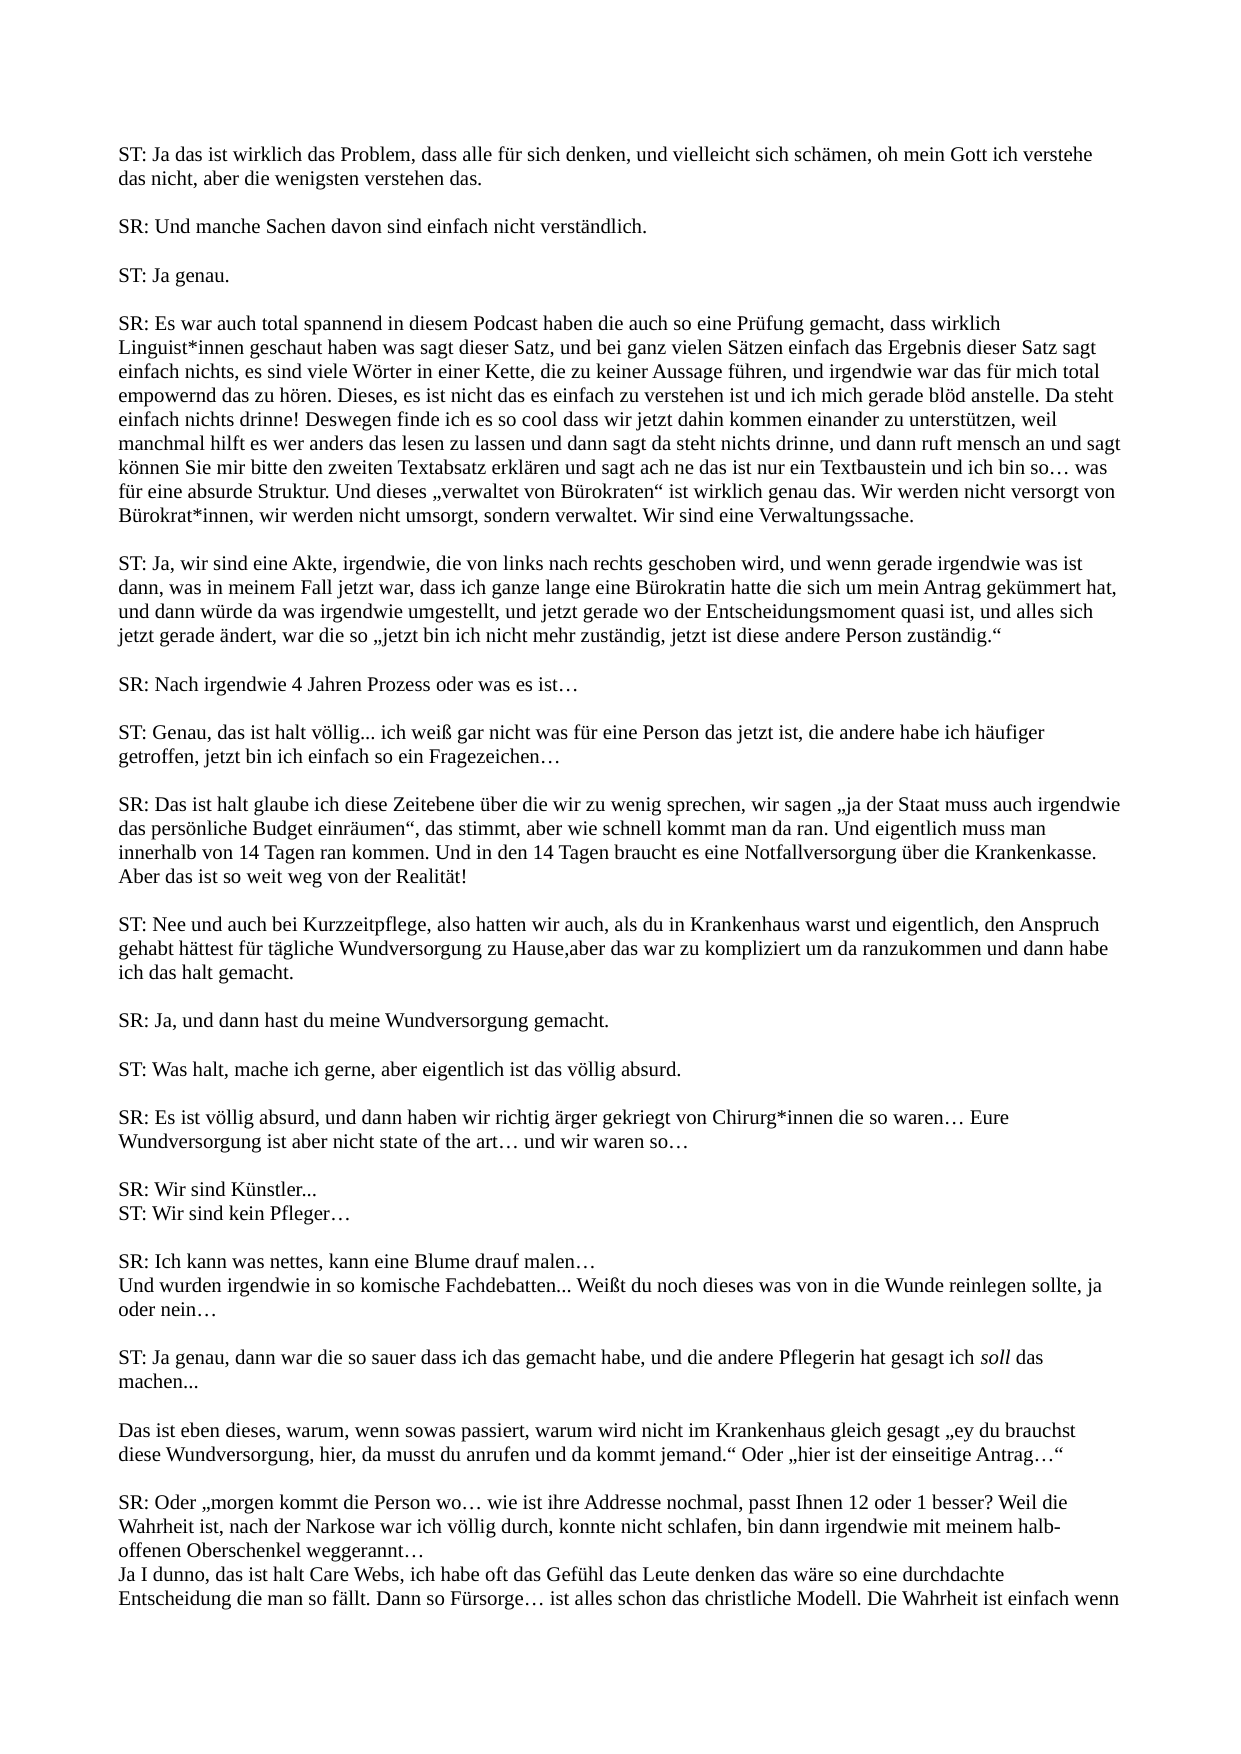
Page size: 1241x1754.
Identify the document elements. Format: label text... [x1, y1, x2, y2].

text SR: Und manche Sachen davon sind einfach nicht verständlich. [118, 214, 1122, 238]
text Und wurden irgendwie in so komische Fachdebatten... Weißt du noch dieses was von in die Wunde reinlegen sollte, ja oder nein… [118, 1273, 1122, 1321]
text ST: Ja genau. [118, 262, 1122, 287]
text SR: Wir sind Künstler... [118, 1177, 1122, 1201]
text SR: Es war auch total spannend in diesem Podcast haben die auch so eine Prüfung gemacht, dass wirklich Linguist*innen geschaut haben was sagt dieser Satz, und bei ganz vielen Sätzen einfach das Ergebnis dieser Satz sagt einfach nichts, es sind viele Wörter in einer Kette, die zu keiner Aussage führen, und irgendwie war das für mich total empowernd das zu hören. Dieses, es ist nicht das es einfach zu verstehen ist und ich mich gerade blöd anstelle. Da steht einfach nichts drinne! Deswegen finde ich es so cool dass wir jetzt dahin kommen einander zu unterstützen, weil manchmal hilft es wer anders das lesen zu lassen und dann sagt da steht nichts drinne, und dann ruft mensch an und sagt können Sie mir bitte den zweiten Textabsatz erklären und sagt ach ne das ist nur ein Textbaustein und ich bin so… was für eine absurde Struktur. Und dieses „verwaltet von Bürokraten“ ist wirklich genau das. Wir werden nicht versorgt von Bürokrat*innen, wir werden nicht umsorgt, sondern verwaltet. Wir sind eine Verwaltungssache. [118, 311, 1122, 527]
text ST: Ja, wir sind eine Akte, irgendwie, die von links nach rechts geschoben wird, und wenn gerade irgendwie was ist dann, was in meinem Fall jetzt war, dass ich ganze lange eine Bürokratin hatte die sich um mein Antrag gekümmert hat, und dann würde da was irgendwie umgestellt, und jetzt gerade wo der Entscheidungsmoment quasi ist, und alles sich jetzt gerade ändert, war die so „jetzt bin ich nicht mehr zuständig, jetzt ist diese andere Person zuständig.“ [118, 551, 1122, 647]
text Ja I dunno, das ist halt Care Webs, ich habe oft das Gefühl das Leute denken das wäre so eine durchdachte Entscheidung die man so fällt. Dann so Fürsorge… ist alles schon das christliche Modell. Die Wahrheit ist einfach wenn [118, 1562, 1122, 1610]
text ST: Ja das ist wirklich das Problem, dass alle für sich denken, und vielleicht sich schämen, oh mein Gott ich verstehe das nicht, aber die wenigsten verstehen das. [118, 142, 1122, 190]
text SR: Es ist völlig absurd, und dann haben wir richtig ärger gekriegt von Chirurg*innen die so waren… Eure Wundversorgung ist aber nicht state of the art… und wir waren so… [118, 1105, 1122, 1153]
text ST: Wir sind kein Pfleger… [118, 1201, 1122, 1225]
text SR: Nach irgendwie 4 Jahren Prozess oder was es ist… [118, 672, 1122, 696]
text SR: Oder „morgen kommt die Person wo… wie ist ihre Addresse nochmal, passt Ihnen 12 oder 1 besser? Weil die Wahrheit ist, nach der Narkose war ich völlig durch, konnte nicht schlafen, bin dann irgendwie mit meinem halb-offenen Oberschenkel weggerannt… [118, 1490, 1122, 1562]
text ST: Nee und auch bei Kurzzeitpflege, also hatten wir auch, als du in Krankenhaus warst und eigentlich, den Anspruch gehabt hättest für tägliche Wundversorgung zu Hause,aber das war zu kompliziert um da ranzukommen und dann habe ich das halt gemacht. [118, 912, 1122, 984]
text SR: Ja, und dann hast du meine Wundversorgung gemacht. [118, 1008, 1122, 1032]
text SR: Ich kann was nettes, kann eine Blume drauf malen… [118, 1249, 1122, 1273]
text SR: Das ist halt glaube ich diese Zeitebene über die wir zu wenig sprechen, wir sagen „ja der Staat muss auch irgendwie das persönliche Budget einräumen“, das stimmt, aber wie schnell kommt man da ran. Und eigentlich muss man innerhalb von 14 Tagen ran kommen. Und in den 14 Tagen braucht es eine Notfallversorgung über die Krankenkasse. Aber das ist so weit weg von der Realität! [118, 792, 1122, 888]
text ST: Was halt, mache ich gerne, aber eigentlich ist das völlig absurd. [118, 1057, 1122, 1081]
text ST: Genau, das ist halt völlig... ich weiß gar nicht was für eine Person das jetzt ist, die andere habe ich häufiger getroffen, jetzt bin ich einfach so ein Fragezeichen… [118, 720, 1122, 768]
text Das ist eben dieses, warum, wenn sowas passiert, warum wird nicht im Krankenhaus gleich gesagt „ey du brauchst diese Wundversorgung, hier, da musst du anrufen und da kommt jemand.“ Oder „hier ist der einseitige Antrag…“ [118, 1417, 1122, 1466]
text ST: Ja genau, dann war die so sauer dass ich das gemacht habe, und die andere Pflegerin hat gesagt ich soll das machen... [118, 1345, 1122, 1393]
